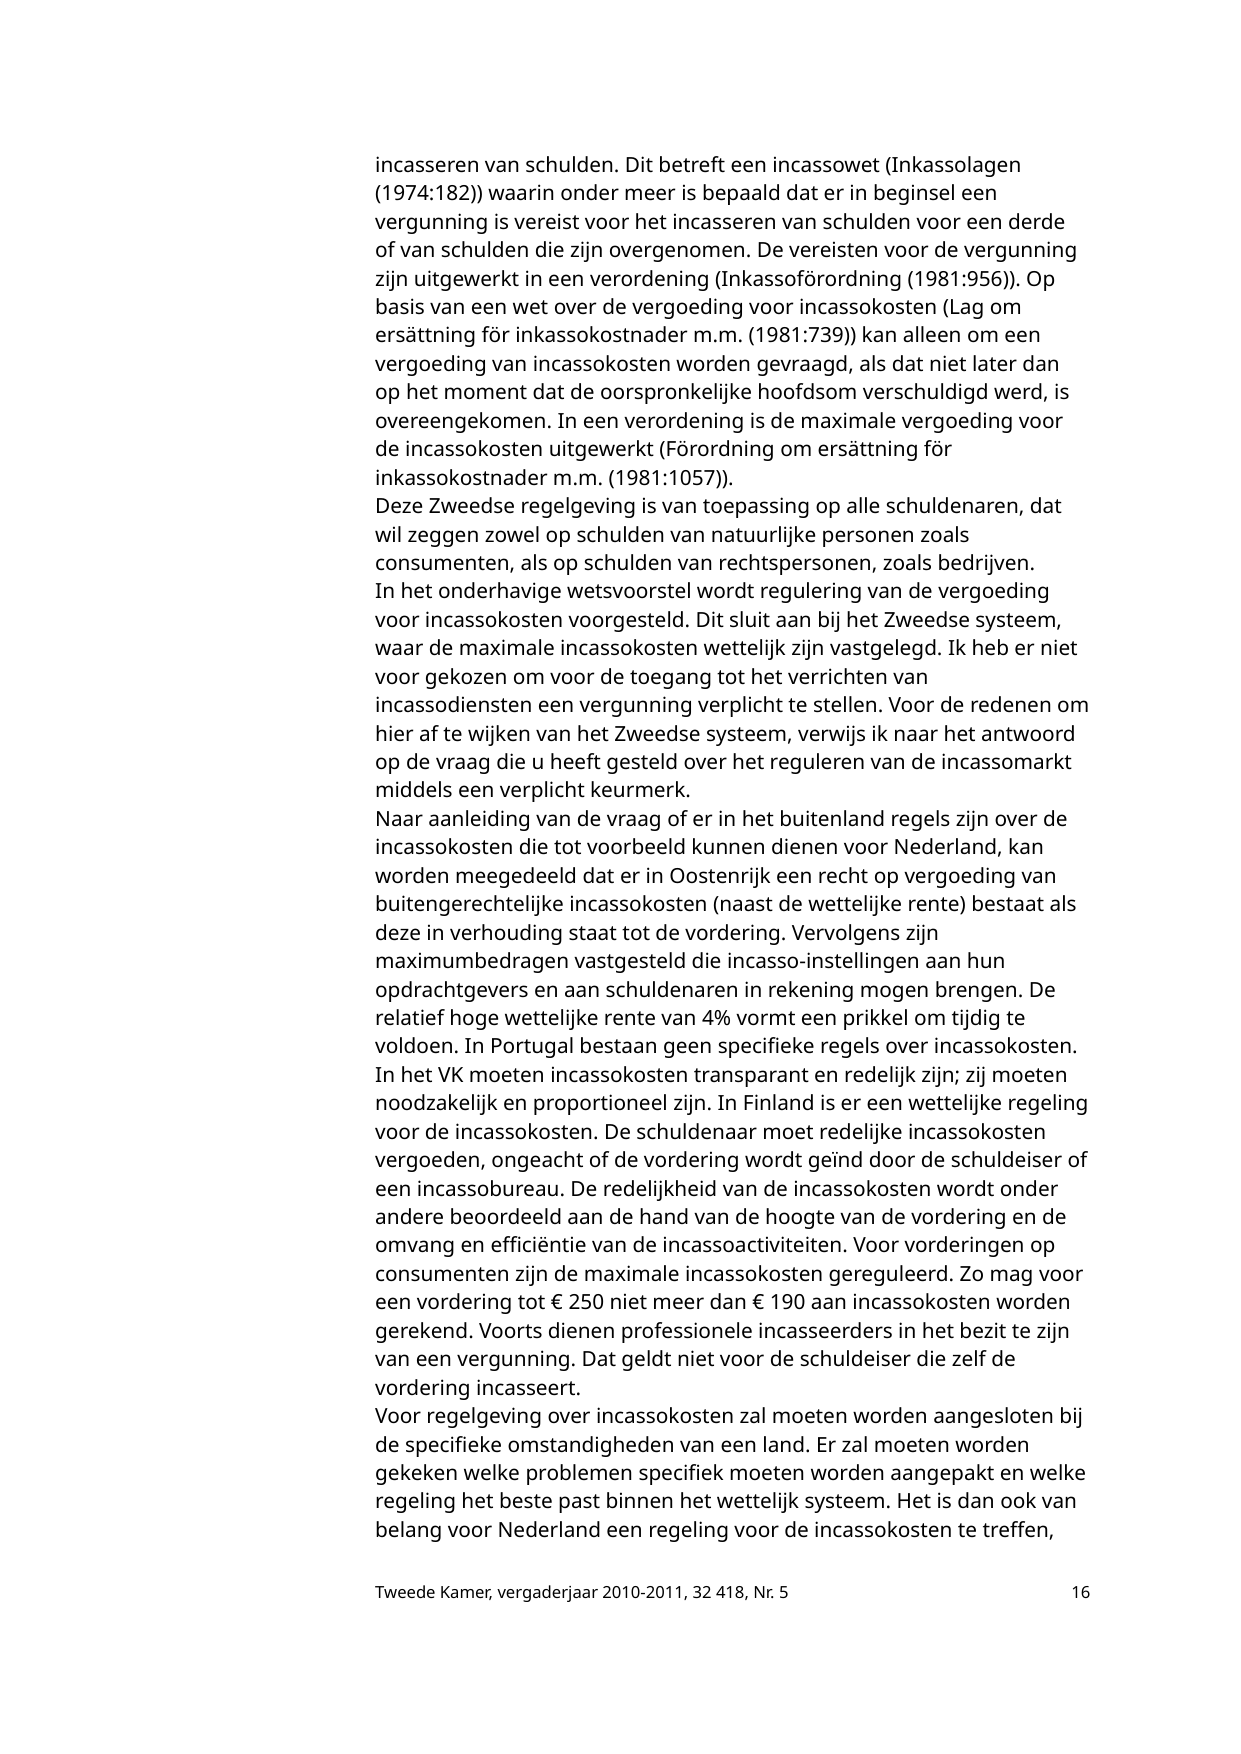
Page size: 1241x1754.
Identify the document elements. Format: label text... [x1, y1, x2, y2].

text incasseren van schulden. Dit betreft een incassowet (Inkassolagen (1974:182)) waarin onder meer is bepaald dat er in beginsel een vergunning is vereist voor het incasseren van schulden voor een derde of van schulden die zijn overgenomen. De vereisten voor de vergunning zijn uitgewerkt in een verordening (Inkassoförordning (1981:956)). Op basis van een wet over de vergoeding voor incassokosten (Lag om ersättning för inkassokostnader m.m. (1981:739)) kan alleen om een vergoeding van incassokosten worden gevraagd, als dat niet later dan op het moment dat de oorspronkelijke hoofdsom verschuldigd werd, is overeengekomen. In een verordening is de maximale vergoeding voor de incassokosten uitgewerkt (Förordning om ersättning för inkassokostnader m.m. (1981:1057)). [375, 150, 1090, 491]
text Voor regelgeving over incassokosten zal moeten worden aangesloten bij de specifieke omstandigheden van een land. Er zal moeten worden gekeken welke problemen specifiek moeten worden aangepakt en welke regeling het beste past binnen het wettelijk systeem. Het is dan ook van belang voor Nederland een regeling voor de incassokosten te treffen, [375, 1401, 1090, 1543]
text In het onderhavige wetsvoorstel wordt regulering van de vergoeding voor incassokosten voorgesteld. Dit sluit aan bij het Zweedse systeem, waar de maximale incassokosten wettelijk zijn vastgelegd. Ik heb er niet voor gekozen om voor de toegang tot het verrichten van incassodiensten een vergunning verplicht te stellen. Voor de redenen om hier af te wijken van het Zweedse systeem, verwijs ik naar het antwoord op de vraag die u heeft gesteld over het reguleren van de incassomarkt middels een verplicht keurmerk. [375, 577, 1090, 804]
text Naar aanleiding van de vraag of er in het buitenland regels zijn over de incassokosten die tot voorbeeld kunnen dienen voor Nederland, kan worden meegedeeld dat er in Oostenrijk een recht op vergoeding van buitengerechtelijke incassokosten (naast de wettelijke rente) bestaat als deze in verhouding staat tot de vordering. Vervolgens zijn maximumbedragen vastgesteld die incasso-instellingen aan hun opdrachtgevers en aan schuldenaren in rekening mogen brengen. De relatief hoge wettelijke rente van 4% vormt een prikkel om tijdig te voldoen. In Portugal bestaan geen specifieke regels over incassokosten. In het VK moeten incassokosten transparant en redelijk zijn; zij moeten noodzakelijk en proportioneel zijn. In Finland is er een wettelijke regeling voor de incassokosten. De schuldenaar moet redelijke incassokosten vergoeden, ongeacht of de vordering wordt geïnd door de schuldeiser of een incassobureau. De redelijkheid van de incassokosten wordt onder andere beoordeeld aan de hand van de hoogte van de vordering en de omvang en efficiëntie van de incassoactiviteiten. Voor vorderingen op consumenten zijn de maximale incassokosten gereguleerd. Zo mag voor een vordering tot € 250 niet meer dan € 190 aan incassokosten worden gerekend. Voorts dienen professionele incasseerders in het bezit te zijn van een vergunning. Dat geldt niet voor de schuldeiser die zelf de vordering incasseert. [375, 804, 1090, 1401]
text Deze Zweedse regelgeving is van toepassing op alle schuldenaren, dat wil zeggen zowel op schulden van natuurlijke personen zoals consumenten, als op schulden van rechtspersonen, zoals bedrijven. [375, 491, 1090, 577]
